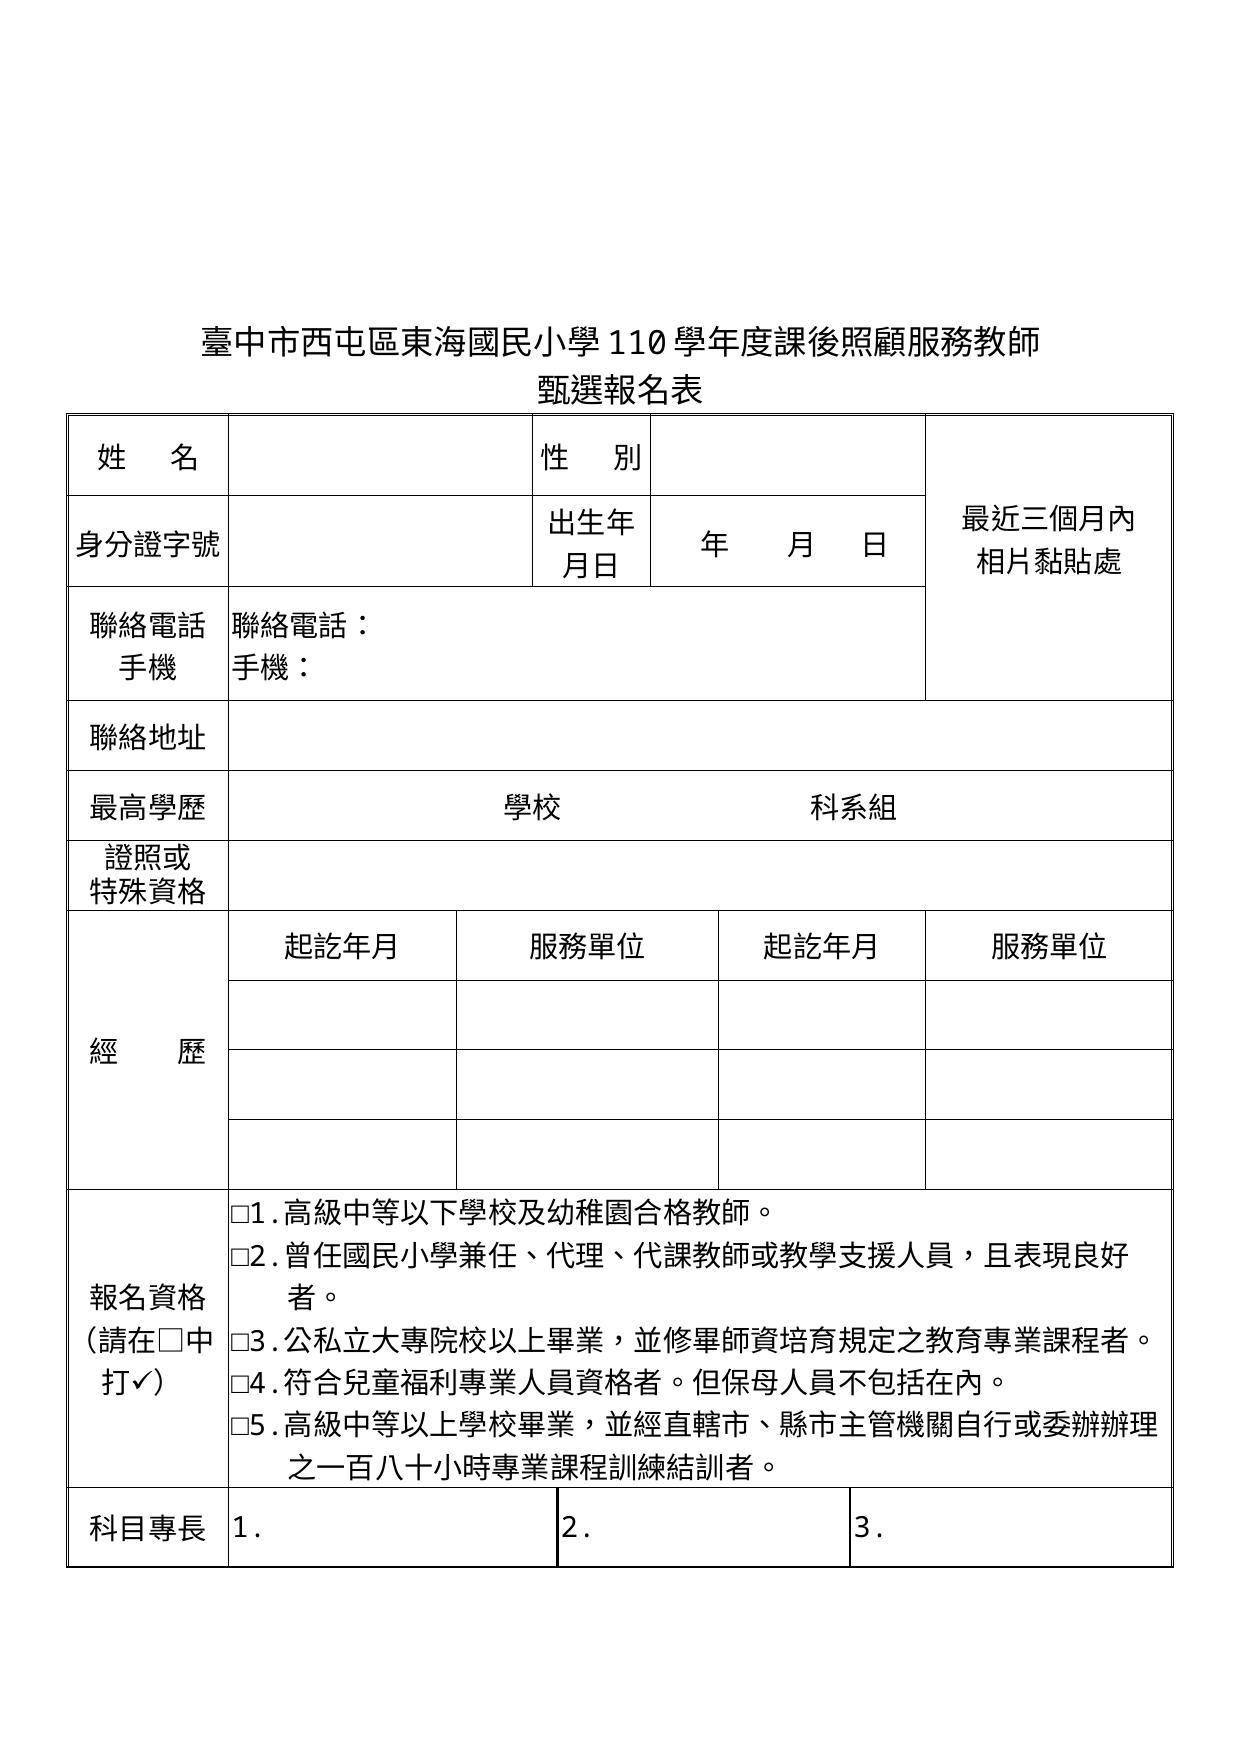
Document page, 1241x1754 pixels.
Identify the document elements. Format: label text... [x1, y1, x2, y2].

table_cell 起訖年月 [719, 911, 925, 979]
table_cell [926, 1050, 1171, 1119]
table_cell 證照或 特殊資格 [69, 841, 228, 910]
table_cell [229, 1120, 456, 1189]
table_cell 聯絡地址 [69, 701, 228, 770]
table_cell □1.高級中等以下學校及幼稚園合格教師。 □2.曾任國民小學兼任、代理、代課教師或教學支援人員，且表現良好者。 □3.公私立大專院校以上畢業，並修畢師資培育規定之教育專業課程者。 □4.符合兒童福利專業人員資格者。但保母人員不包括在內。 □5.高級中等以上學校畢業，並經直轄市、縣市主管機關自行或委辦辦理之一百八十小時專業課程訓練結訓者。 [229, 1190, 1171, 1487]
table_cell [229, 841, 1171, 910]
table_cell [229, 981, 456, 1049]
table_cell [719, 1050, 925, 1119]
table_cell 3. [851, 1488, 1171, 1566]
table_cell [719, 981, 925, 1049]
table_cell 報名資格 （請在□中打） [69, 1190, 228, 1487]
table_cell [229, 1050, 456, 1119]
table_cell 年 月 日 [651, 496, 925, 586]
table_cell 科目專長 [69, 1488, 228, 1566]
text 臺中市西屯區東海國民小學110學年度課後照顧服務教師 [89, 316, 1152, 364]
text 甄選報名表 [89, 364, 1152, 412]
table_cell 學校 科系組 [229, 771, 1171, 840]
table_cell 聯絡電話 手機 [69, 587, 228, 700]
table_header [651, 416, 925, 495]
table_cell 1. [229, 1488, 556, 1566]
table_cell 聯絡電話： 手機： [229, 587, 925, 700]
table_cell [457, 1050, 718, 1119]
table_cell 2. [559, 1488, 849, 1566]
table_cell [926, 1120, 1171, 1189]
table_cell [457, 1120, 718, 1189]
table_header 性 別 [533, 416, 650, 495]
table_cell 起訖年月 [229, 911, 456, 979]
table_cell 出生年月日 [533, 496, 650, 586]
table_cell 服務單位 [457, 911, 718, 979]
table_cell 最高學歷 [69, 771, 228, 840]
table_cell [719, 1120, 925, 1189]
table_cell [457, 981, 718, 1049]
table_header 最近三個月內 相片黏貼處 [926, 416, 1171, 700]
table_cell [229, 701, 1171, 770]
table_cell 服務單位 [926, 911, 1171, 979]
table_header 姓 名 [69, 416, 228, 495]
table_cell 身分證字號 [69, 496, 228, 586]
table_header [229, 416, 532, 495]
table_cell [926, 981, 1171, 1049]
table_cell [229, 496, 532, 586]
table_cell 經 歷 [69, 911, 228, 1189]
